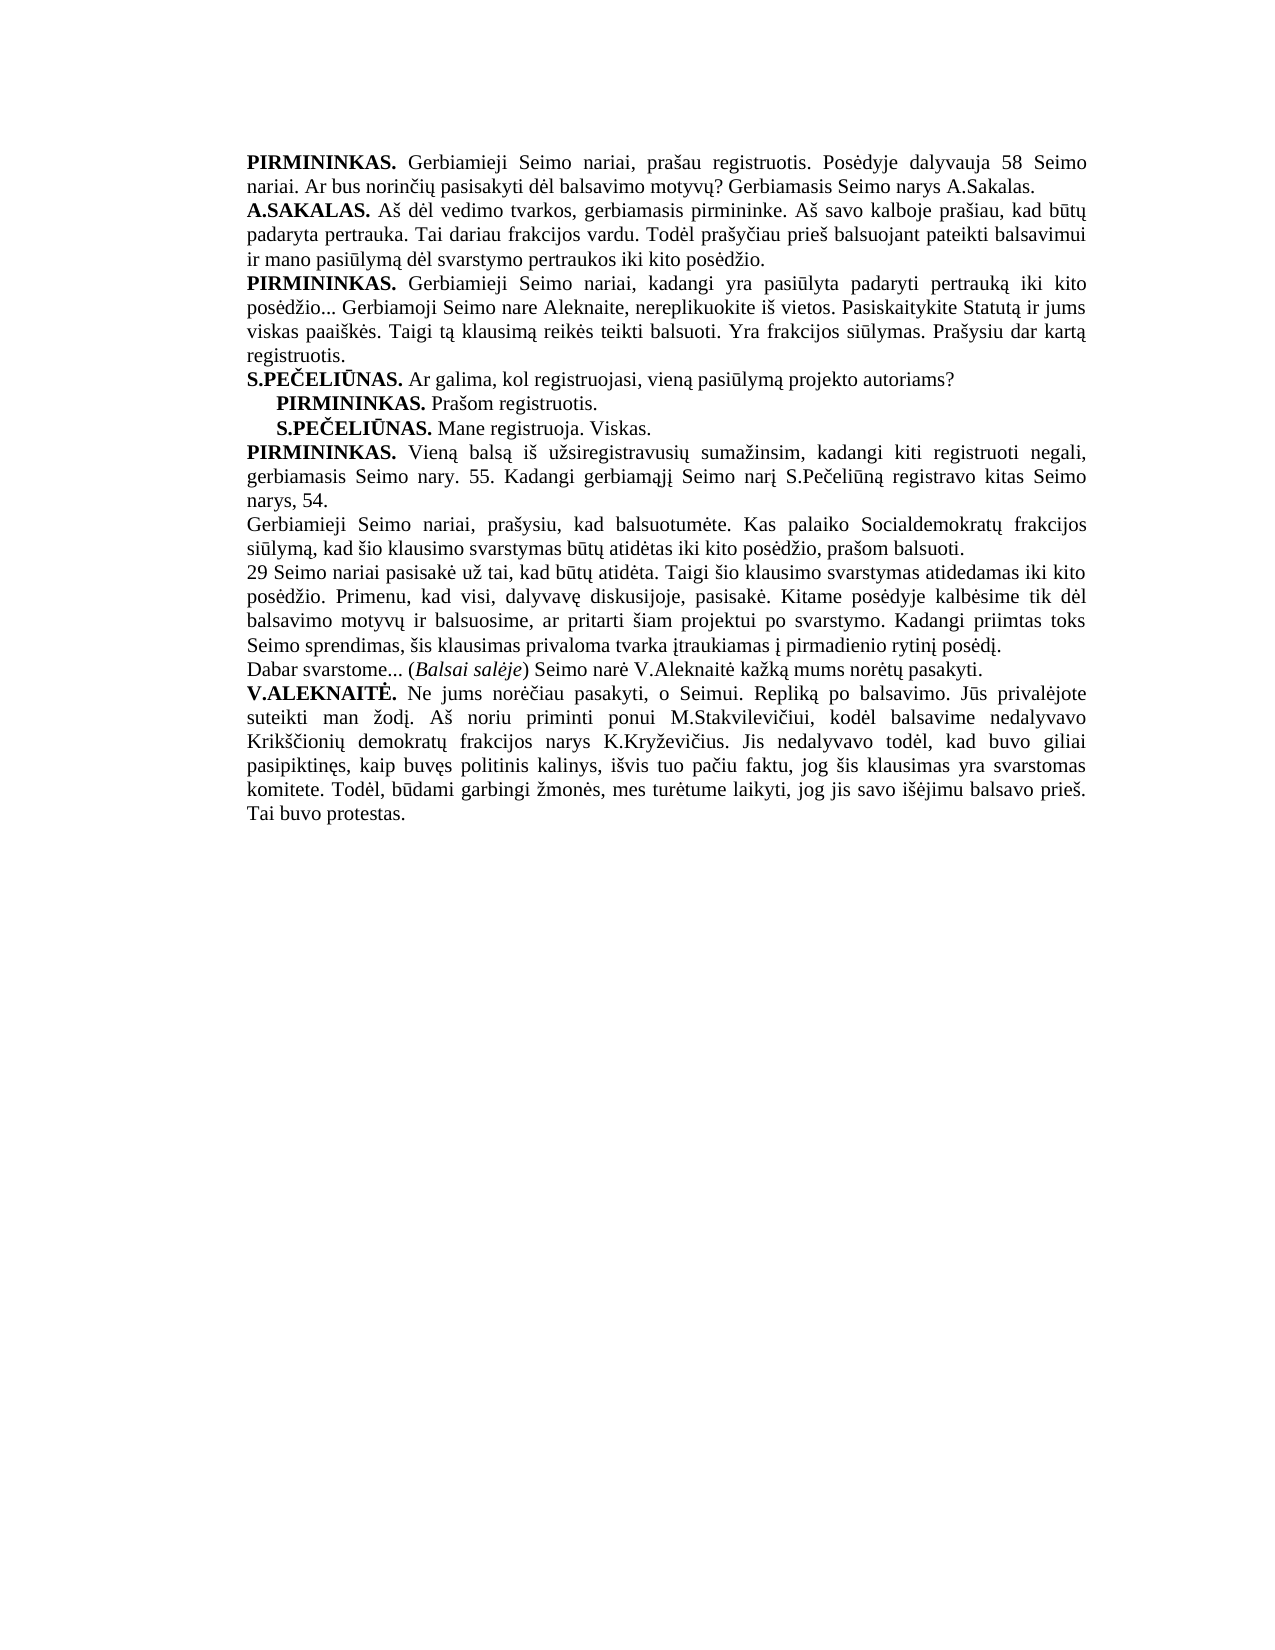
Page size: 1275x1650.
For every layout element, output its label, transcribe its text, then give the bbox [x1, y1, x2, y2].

text V.ALEKNAITĖ. Ne jums norėčiau pasakyti, o Seimui. Repliką po balsavimo. Jūs privalėjote suteikti man žodį. Aš noriu priminti ponui M.Stakvilevičiui, kodėl balsavime nedalyvavo Krikščionių demokratų frakcijos narys K.Kryževičius. Jis nedalyvavo todėl, kad buvo giliai pasipiktinęs, kaip buvęs politinis kalinys, išvis tuo pačiu faktu, jog šis klausimas yra svarstomas komitete. Todėl, būdami garbingi žmonės, mes turėtume laikyti, jog jis savo išėjimu balsavo prieš. Tai buvo protestas. [247, 681, 1087, 825]
text PIRMININKAS. Prašom registruotis. [247, 391, 1087, 415]
text PIRMININKAS. Gerbiamieji Seimo nariai, kadangi yra pasiūlyta padaryti pertrauką iki kito posėdžio... Gerbiamoji Seimo nare Aleknaite, nereplikuokite iš vietos. Pasiskaitykite Statutą ir jums viskas paaiškės. Taigi tą klausimą reikės teikti balsuoti. Yra frakcijos siūlymas. Prašysiu dar kartą registruotis. [247, 271, 1087, 367]
text S.PEČELIŪNAS. Ar galima, kol registruojasi, vieną pasiūlymą projekto autoriams? [247, 367, 1087, 391]
text PIRMININKAS. Gerbiamieji Seimo nariai, prašau registruotis. Posėdyje dalyvauja 58 Seimo nariai. Ar bus norinčių pasisakyti dėl balsavimo motyvų? Gerbiamasis Seimo narys A.Sakalas. [247, 150, 1087, 198]
text 29 Seimo nariai pasisakė už tai, kad būtų atidėta. Taigi šio klausimo svarstymas atidedamas iki kito posėdžio. Primenu, kad visi, dalyvavę diskusijoje, pasisakė. Kitame posėdyje kalbėsime tik dėl balsavimo motyvų ir balsuosime, ar pritarti šiam projektui po svarstymo. Kadangi priimtas toks Seimo sprendimas, šis klausimas privaloma tvarka įtraukiamas į pirmadienio rytinį posėdį. [247, 560, 1087, 657]
text Dabar svarstome... (Balsai salėje) Seimo narė V.Aleknaitė kažką mums norėtų pasakyti. [247, 657, 1087, 681]
text A.SAKALAS. Aš dėl vedimo tvarkos, gerbiamasis pirmininke. Aš savo kalboje prašiau, kad būtų padaryta pertrauka. Tai dariau frakcijos vardu. Todėl prašyčiau prieš balsuojant pateikti balsavimui ir mano pasiūlymą dėl svarstymo pertraukos iki kito posėdžio. [247, 198, 1087, 271]
text PIRMININKAS. Vieną balsą iš užsiregistravusių sumažinsim, kadangi kiti registruoti negali, gerbiamasis Seimo nary. 55. Kadangi gerbiamąjį Seimo narį S.Pečeliūną registravo kitas Seimo narys, 54. [247, 439, 1087, 512]
text S.PEČELIŪNAS. Mane registruoja. Viskas. [247, 415, 1087, 439]
text Gerbiamieji Seimo nariai, prašysiu, kad balsuotumėte. Kas palaiko Socialdemokratų frakcijos siūlymą, kad šio klausimo svarstymas būtų atidėtas iki kito posėdžio, prašom balsuoti. [247, 512, 1087, 560]
